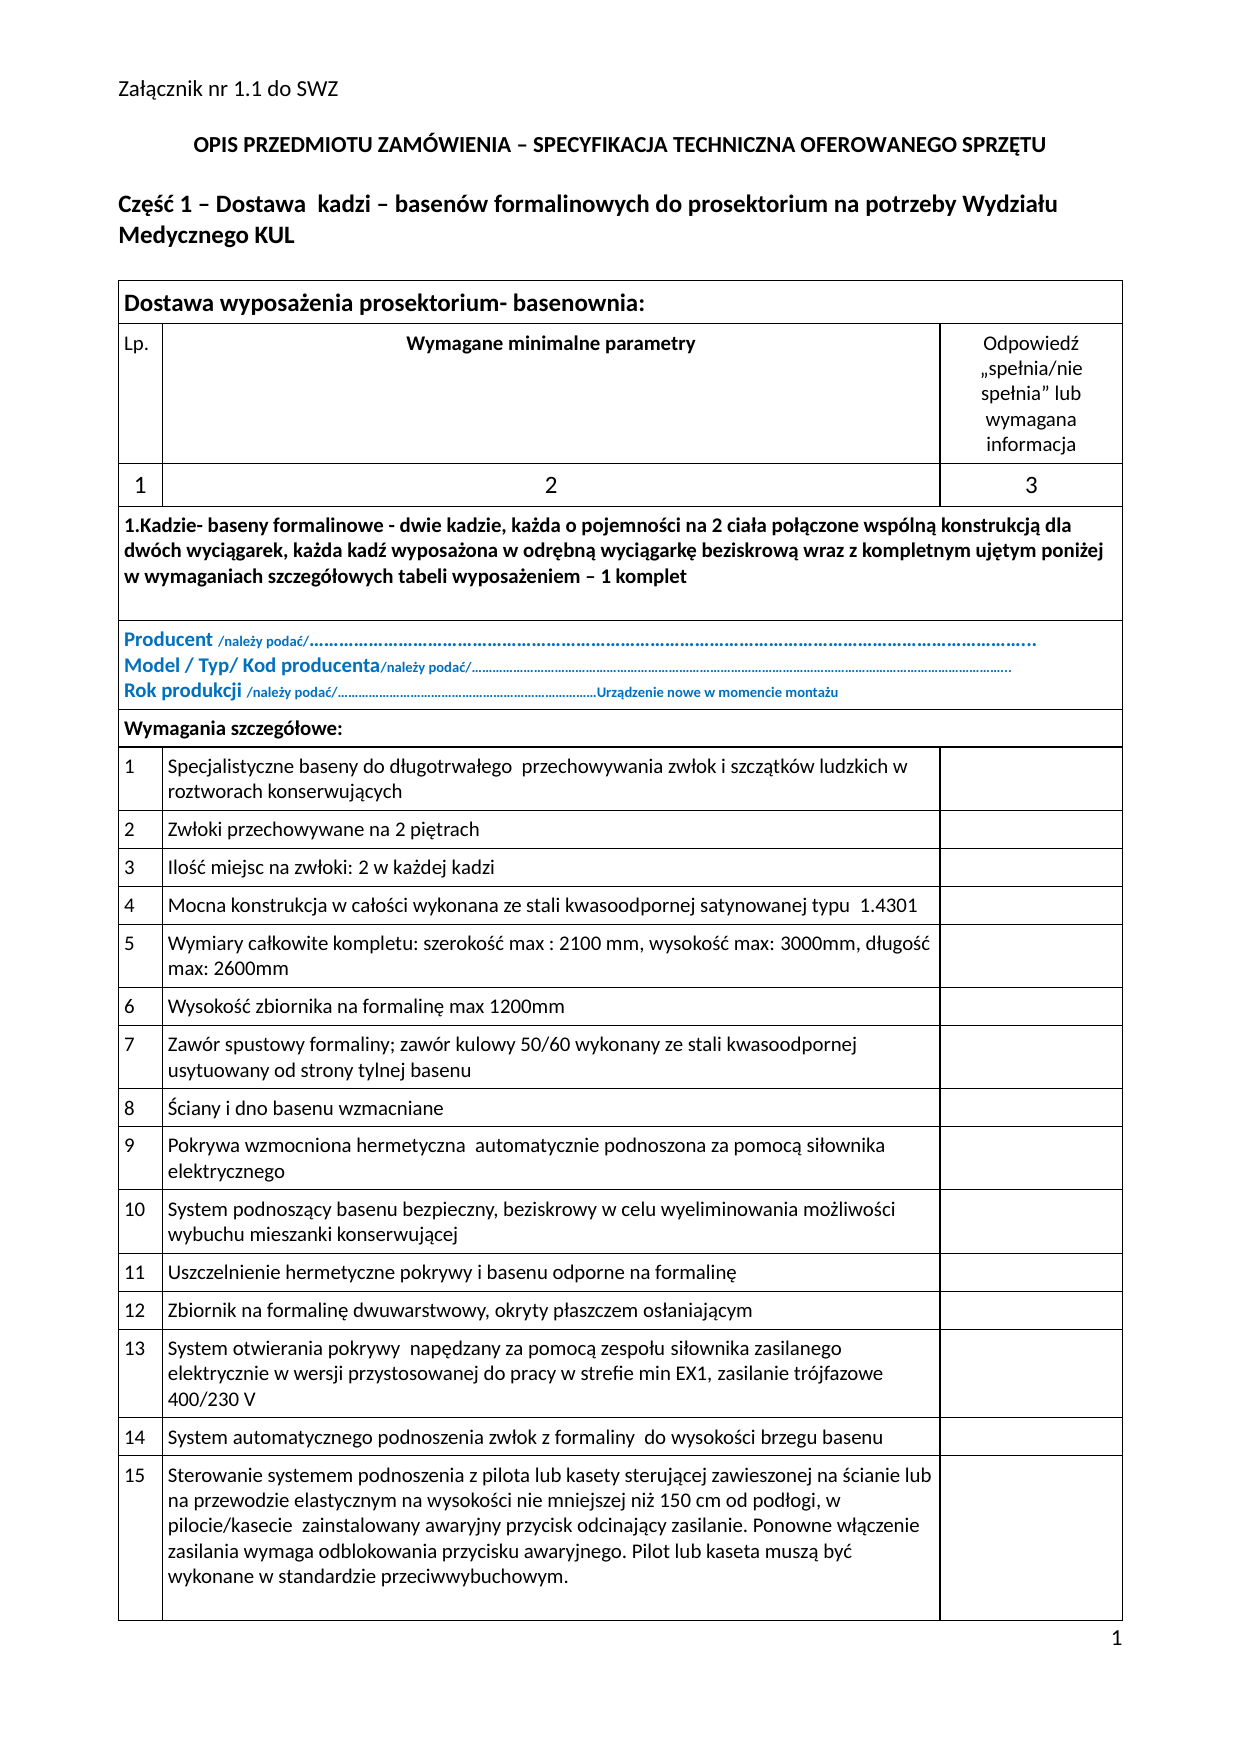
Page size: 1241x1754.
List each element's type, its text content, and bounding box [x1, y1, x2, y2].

table_cell Zbiornik na formalinę dwuwarstwowy, okryty płaszczem osłaniającym [163, 1292, 939, 1328]
table_cell [941, 1456, 1122, 1620]
table_cell [941, 1089, 1122, 1126]
table_cell [941, 1330, 1122, 1417]
table_cell Ilość miejsc na zwłoki: 2 w każdej kadzi [163, 849, 939, 886]
table_cell 2 [119, 811, 162, 848]
table_cell Uszczelnienie hermetyczne pokrywy i basenu odporne na formalinę [163, 1254, 939, 1291]
table_cell 2 [163, 464, 939, 506]
table_header Dostawa wyposażenia prosektorium- basenownia: [119, 281, 1122, 323]
table_cell Wymagane minimalne parametry [163, 324, 939, 462]
table_cell 12 [119, 1292, 162, 1328]
table_cell [941, 887, 1122, 923]
table_cell Wymagania szczegółowe: [119, 710, 1122, 746]
text OPIS PRZEDMIOTU ZAMÓWIENIA – SPECYFIKACJA TECHNICZNA OFEROWANEGO SPRZĘTU [118, 130, 1122, 158]
table_cell Wymiary całkowite kompletu: szerokość max : 2100 mm, wysokość max: 3000mm, długość max: 2600mm [163, 925, 939, 987]
table_cell System automatycznego podnoszenia zwłok z formaliny do wysokości brzegu basenu [163, 1418, 939, 1455]
table_cell [941, 748, 1122, 810]
table_cell System otwierania pokrywy napędzany za pomocą zespołu siłownika zasilanego elektrycznie w wersji przystosowanej do pracy w strefie min EX1, zasilanie trójfazowe 400/230 V [163, 1330, 939, 1417]
table_cell Lp. [119, 324, 162, 462]
table_cell 3 [119, 849, 162, 886]
table_cell Zwłoki przechowywane na 2 piętrach [163, 811, 939, 848]
table_cell [941, 1254, 1122, 1291]
table_cell 3 [941, 464, 1122, 506]
table_cell Ściany i dno basenu wzmacniane [163, 1089, 939, 1126]
table_cell Wysokość zbiornika na formalinę max 1200mm [163, 988, 939, 1025]
table_cell [941, 925, 1122, 987]
table_cell 10 [119, 1190, 162, 1253]
table_cell Mocna konstrukcja w całości wykonana ze stali kwasoodpornej satynowanej typu 1.4301 [163, 887, 939, 923]
text Część 1 – Dostawa kadzi – basenów formalinowych do prosektorium na potrzeby Wydziału Medycznego KUL [118, 188, 1122, 249]
table_cell [941, 1127, 1122, 1189]
table_cell 7 [119, 1026, 162, 1088]
table_cell 5 [119, 925, 162, 987]
table_cell 13 [119, 1330, 162, 1417]
table_cell Odpowiedź „spełnia/nie spełnia” lub wymagana informacja [941, 324, 1122, 462]
table_cell 1 [119, 464, 162, 506]
table_cell [941, 1190, 1122, 1253]
table_cell 15 [119, 1456, 162, 1620]
table_cell [941, 988, 1122, 1025]
table_cell 14 [119, 1418, 162, 1455]
table_cell Specjalistyczne baseny do długotrwałego przechowywania zwłok i szczątków ludzkich w roztworach konserwujących [163, 748, 939, 810]
table_cell 6 [119, 988, 162, 1025]
table_cell Pokrywa wzmocniona hermetyczna automatycznie podnoszona za pomocą siłownika elektrycznego [163, 1127, 939, 1189]
table_cell Zawór spustowy formaliny; zawór kulowy 50/60 wykonany ze stali kwasoodpornej usytuowany od strony tylnej basenu [163, 1026, 939, 1088]
table_cell Sterowanie systemem podnoszenia z pilota lub kasety sterującej zawieszonej na ścianie lub na przewodzie elastycznym na wysokości nie mniejszej niż 150 cm od podłogi, w pilocie/kasecie zainstalowany awaryjny przycisk odcinający zasilanie. Ponowne włączenie zasilania wymaga odblokowania przycisku awaryjnego. Pilot lub kaseta muszą być wykonane w standardzie przeciwwybuchowym. [163, 1456, 939, 1620]
table_cell [941, 1418, 1122, 1455]
table_cell [941, 1026, 1122, 1088]
table_cell 1.Kadzie- baseny formalinowe - dwie kadzie, każda o pojemności na 2 ciała połączone wspólną konstrukcją dla dwóch wyciągarek, każda kadź wyposażona w odrębną wyciągarkę beziskrową wraz z kompletnym ujętym poniżej w wymaganiach szczegółowych tabeli wyposażeniem – 1 komplet [119, 507, 1122, 620]
table_cell 11 [119, 1254, 162, 1291]
table_cell System podnoszący basenu bezpieczny, beziskrowy w celu wyeliminowania możliwości wybuchu mieszanki konserwującej [163, 1190, 939, 1253]
table_cell 1 [119, 748, 162, 810]
table_cell [941, 811, 1122, 848]
table_cell 9 [119, 1127, 162, 1189]
text Załącznik nr 1.1 do SWZ [118, 74, 1122, 102]
table_cell 8 [119, 1089, 162, 1126]
table_cell [941, 849, 1122, 886]
table_cell 4 [119, 887, 162, 923]
table_cell Producent /należy podać/………………………………………………………………………………………………………………………………... Model / Typ/ Kod producenta/należy podać/………………………………………………………………………………………………………………………………………... Rok produkcji /należy podać/…………………………………………………………………Urządzenie nowe w momencie montażu [119, 621, 1122, 708]
table_cell [941, 1292, 1122, 1328]
